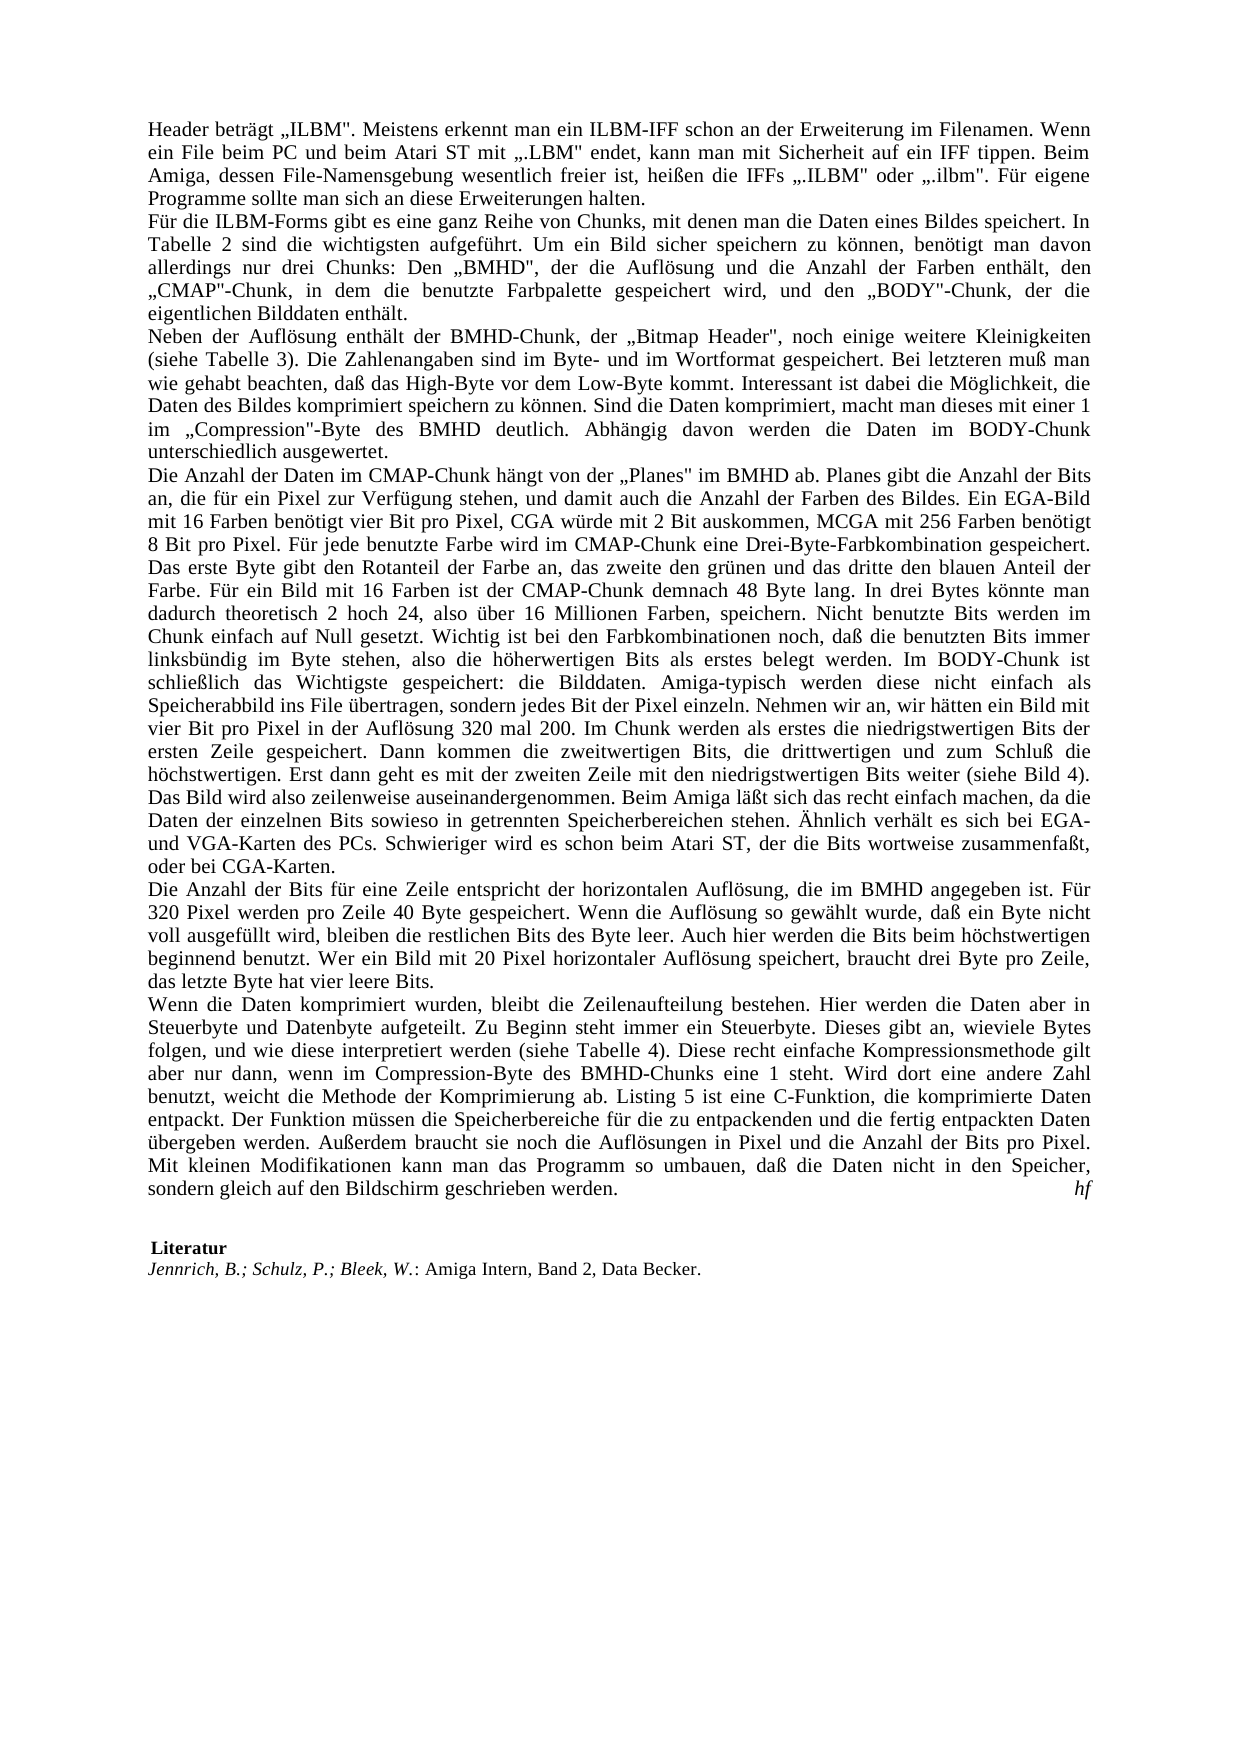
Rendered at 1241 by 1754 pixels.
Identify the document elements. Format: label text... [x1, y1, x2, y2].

text Für die ILBM-Forms gibt es eine ganz Reihe von Chunks, mit denen man die Daten eines Bildes speichert. In Tabelle 2 sind die wichtigsten aufgeführt. Um ein Bild sicher speichern zu können, benötigt man davon allerdings nur drei Chunks: Den „BMHD", der die Auflösung und die Anzahl der Farben enthält, den „CMAP"-Chunk, in dem die benutzte Farbpalette gespeichert wird, und den „BODY"-Chunk, der die eigentlichen Bilddaten enthält. [148, 210, 1093, 325]
text Neben der Auflösung enthält der BMHD-Chunk, der „Bitmap Header", noch einige weitere Kleinigkeiten (siehe Tabelle 3). Die Zahlenangaben sind im Byte- und im Wortformat gespeichert. Bei letzteren muß man wie gehabt beachten, daß das High-Byte vor dem Low-Byte kommt. Interessant ist dabei die Möglichkeit, die Daten des Bildes komprimiert speichern zu können. Sind die Daten komprimiert, macht man dieses mit einer 1 im „Compression"-Byte des BMHD deutlich. Abhängig davon werden die Daten im BODY-Chunk unterschiedlich ausgewertet. [148, 325, 1093, 463]
text Header beträgt „ILBM". Meistens erkennt man ein ILBM-IFF schon an der Erweiterung im Filenamen. Wenn ein File beim PC und beim Atari ST mit „.LBM" endet, kann man mit Sicherheit auf ein IFF tippen. Beim Amiga, dessen File-Namensgebung wesentlich freier ist, heißen die IFFs „.ILBM" oder „.ilbm". Für eigene Programme sollte man sich an diese Erweiterungen halten. [148, 118, 1093, 210]
text Jennrich, B.; Schulz, P.; Bleek, W.: Amiga Intern, Band 2, Data Becker. [148, 1259, 1093, 1280]
text Die Anzahl der Daten im CMAP-Chunk hängt von der „Planes" im BMHD ab. Planes gibt die Anzahl der Bits an, die für ein Pixel zur Verfügung stehen, und damit auch die Anzahl der Farben des Bildes. Ein EGA-Bild mit 16 Farben benötigt vier Bit pro Pixel, CGA würde mit 2 Bit auskommen, MCGA mit 256 Farben benötigt 8 Bit pro Pixel. Für jede benutzte Farbe wird im CMAP-Chunk eine Drei-Byte-Farbkombination gespeichert. Das erste Byte gibt den Rotanteil der Farbe an, das zweite den grünen und das dritte den blauen Anteil der Farbe. Für ein Bild mit 16 Farben ist der CMAP-Chunk demnach 48 Byte lang. In drei Bytes könnte man dadurch theoretisch 2 hoch 24, also über 16 Millionen Farben, speichern. Nicht benutzte Bits werden im Chunk einfach auf Null gesetzt. Wichtig ist bei den Farbkombinationen noch, daß die benutzten Bits immer linksbündig im Byte stehen, also die höherwertigen Bits als erstes belegt werden. Im BODY-Chunk ist schließlich das Wichtigste gespeichert: die Bilddaten. Amiga-typisch werden diese nicht einfach als Speicherabbild ins File übertragen, sondern jedes Bit der Pixel einzeln. Nehmen wir an, wir hätten ein Bild mit vier Bit pro Pixel in der Auflösung 320 mal 200. Im Chunk werden als erstes die niedrigstwertigen Bits der ersten Zeile gespeichert. Dann kommen die zweitwertigen Bits, die drittwertigen und zum Schluß die höchstwertigen. Erst dann geht es mit der zweiten Zeile mit den niedrigstwertigen Bits weiter (siehe Bild 4). Das Bild wird also zeilenweise auseinandergenommen. Beim Amiga läßt sich das recht einfach machen, da die Daten der einzelnen Bits sowieso in getrennten Speicherbereichen stehen. Ähnlich verhält es sich bei EGA- und VGA-Karten des PCs. Schwieriger wird es schon beim Atari ST, der die Bits wortweise zusammenfaßt, oder bei CGA-Karten. [148, 463, 1093, 878]
text Wenn die Daten komprimiert wurden, bleibt die Zeilenaufteilung bestehen. Hier werden die Daten aber in Steuerbyte und Datenbyte aufgeteilt. Zu Beginn steht immer ein Steuerbyte. Dieses gibt an, wieviele Bytes folgen, und wie diese interpretiert werden (siehe Tabelle 4). Diese recht einfache Kompressionsmethode gilt aber nur dann, wenn im Compression-Byte des BMHD-Chunks eine 1 steht. Wird dort eine andere Zahl benutzt, weicht die Methode der Komprimierung ab. Listing 5 ist eine C-Funktion, die komprimierte Daten entpackt. Der Funktion müssen die Speicherbereiche für die zu entpackenden und die fertig entpackten Daten übergeben werden. Außerdem braucht sie noch die Auflösungen in Pixel und die Anzahl der Bits pro Pixel. Mit kleinen Modifikationen kann man das Programm so umbauen, daß die Daten nicht in den Speicher, sondern gleich auf den Bildschirm geschrieben werden. hf [148, 993, 1093, 1200]
text Die Anzahl der Bits für eine Zeile entspricht der horizontalen Auflösung, die im BMHD angegeben ist. Für 320 Pixel werden pro Zeile 40 Byte gespeichert. Wenn die Auflösung so gewählt wurde, daß ein Byte nicht voll ausgefüllt wird, bleiben die restlichen Bits des Byte leer. Auch hier werden die Bits beim höchstwertigen beginnend benutzt. Wer ein Bild mit 20 Pixel horizontaler Auflösung speichert, braucht drei Byte pro Zeile, das letzte Byte hat vier leere Bits. [148, 878, 1093, 993]
text Literatur [151, 1238, 1093, 1259]
